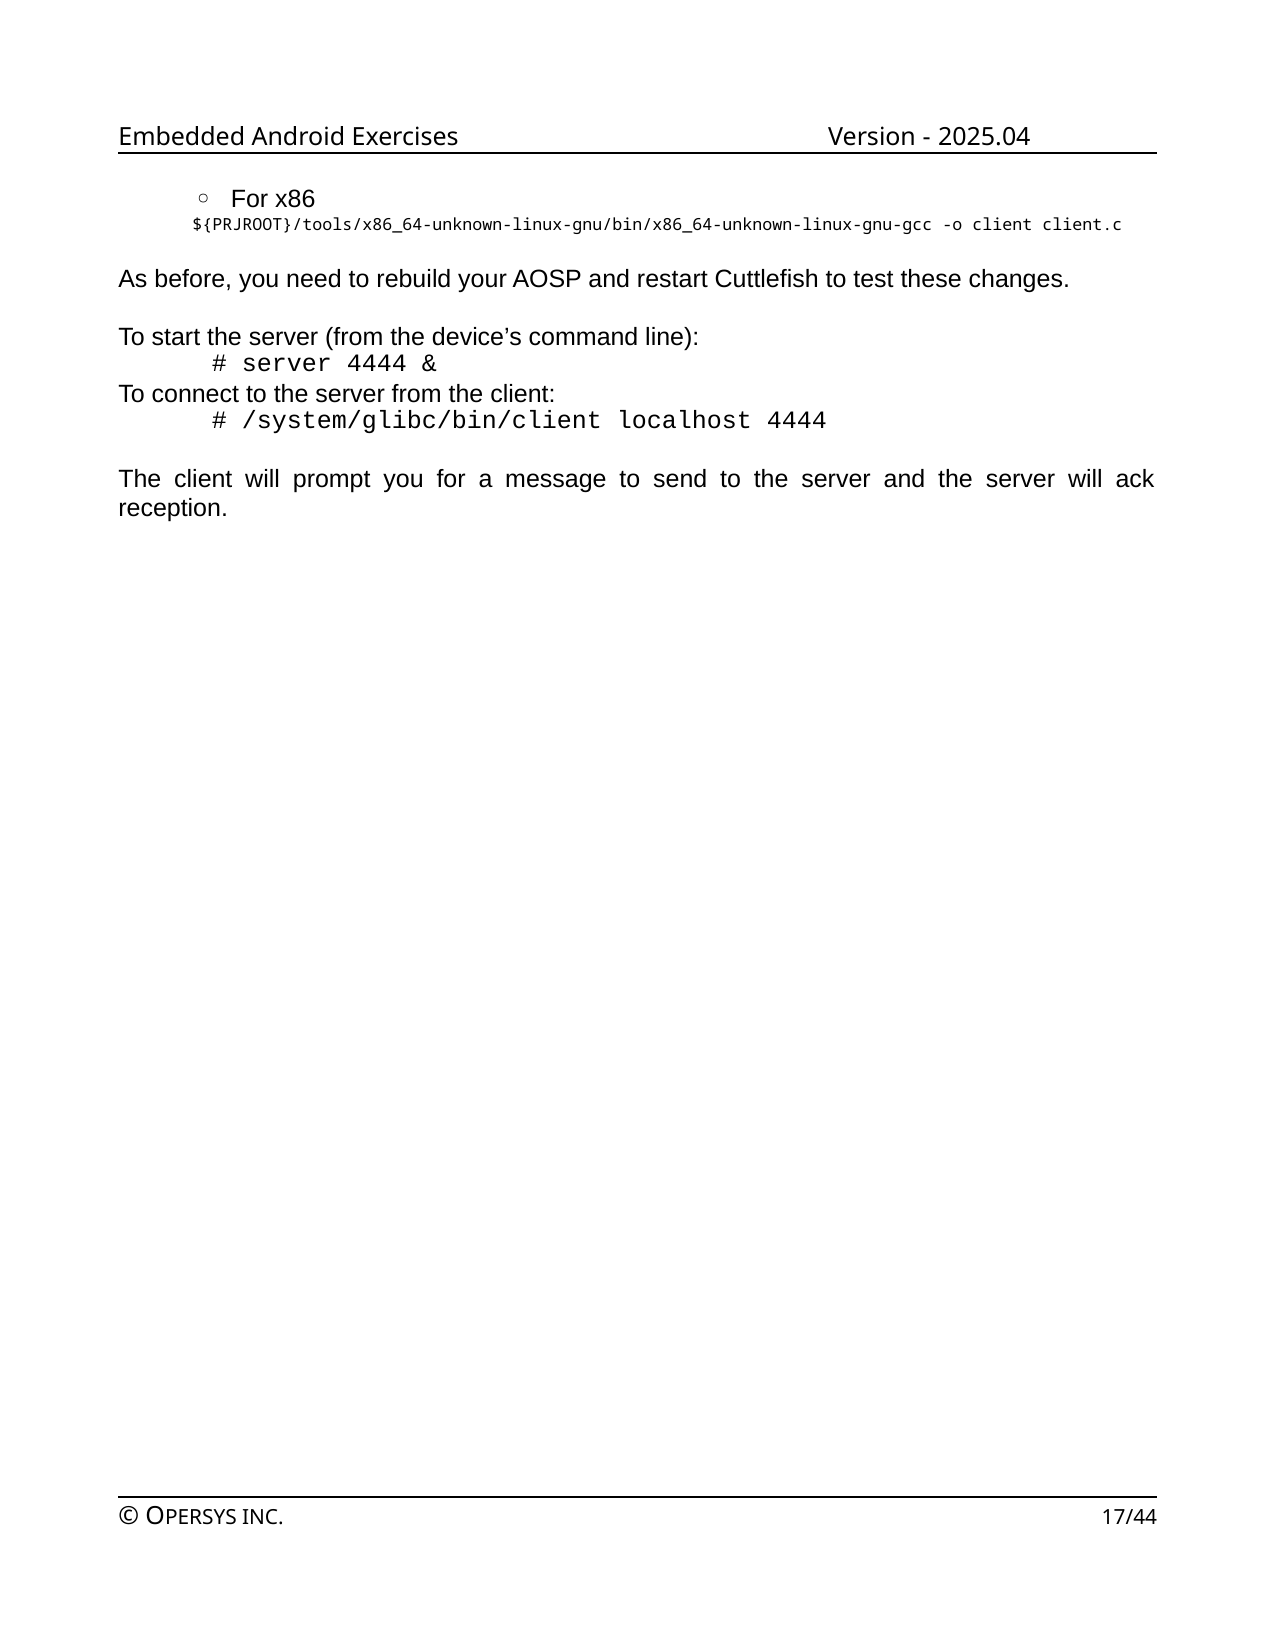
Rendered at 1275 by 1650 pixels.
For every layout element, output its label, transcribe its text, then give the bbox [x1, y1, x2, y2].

text To connect to the server from the client: [118, 379, 1157, 407]
text As before, you need to rebuild your AOSP and restart Cuttlefish to test these changes. [118, 264, 1157, 293]
text ${PRJROOT}/tools/x86_64-unknown-linux-gnu/bin/x86_64-unknown-linux-gnu-gcc -o client client.c [192, 213, 1157, 235]
list For x86 [193, 184, 1157, 213]
text # /system/glibc/bin/client localhost 4444 [118, 407, 1157, 436]
text # server 4444 & [118, 350, 1157, 379]
text To start the server (from the device’s command line): [118, 322, 1157, 350]
text The client will prompt you for a message to send to the server and the server will ack reception. [118, 464, 1157, 522]
